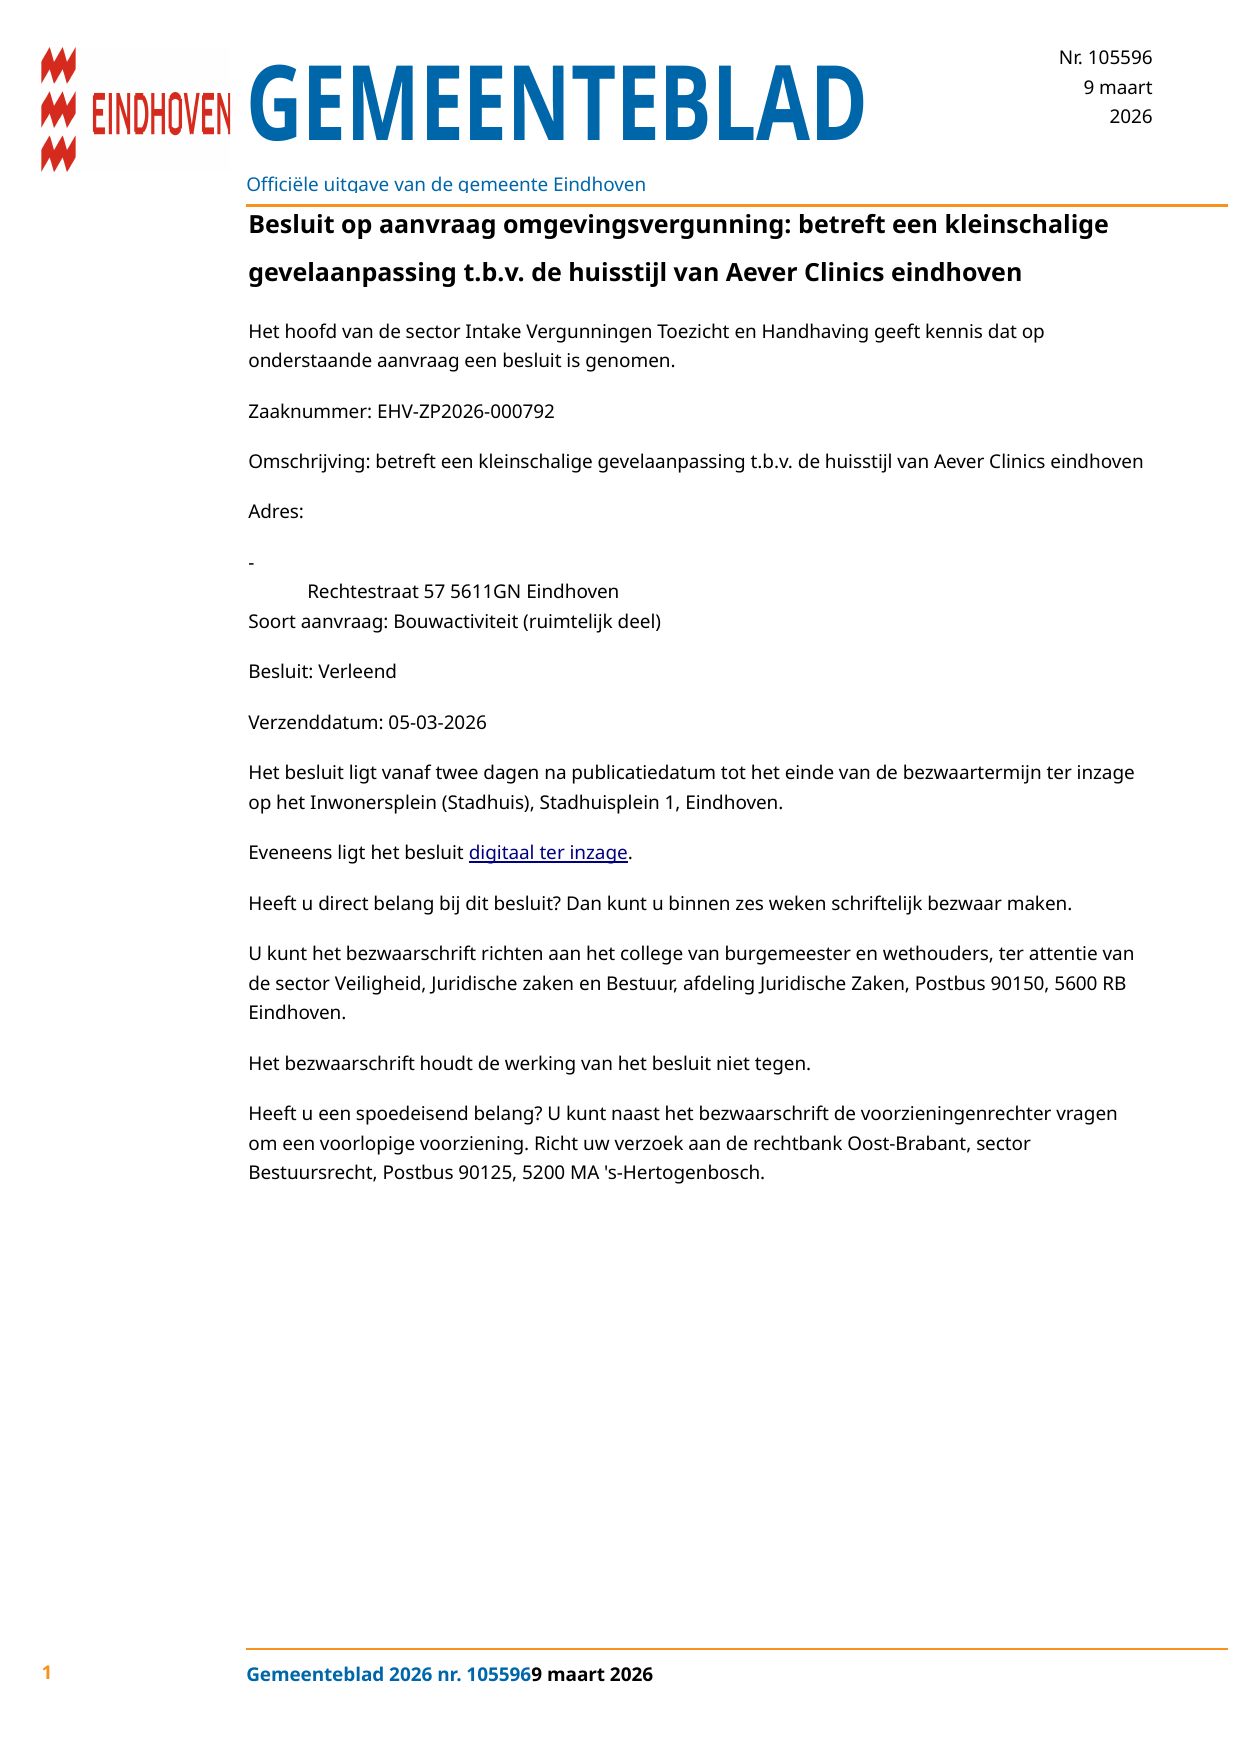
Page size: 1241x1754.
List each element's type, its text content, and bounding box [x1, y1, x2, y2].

text U kunt het bezwaarschrift richten aan het college van burgemeester en wethouders, ter attentie van de sector Veiligheid, Juridische zaken en Bestuur, afdeling Juridische Zaken, Postbus 90150, 5600 RB Eindhoven. [248, 940, 1152, 1025]
text Heeft u direct belang bij dit besluit? Dan kunt u binnen zes weken schriftelijk bezwaar maken. [248, 890, 1152, 916]
text Adres: [248, 499, 1152, 524]
text Eveneens ligt het besluit digitaal ter inzage. [248, 839, 1152, 865]
text Besluit: Verleend [248, 659, 1152, 684]
text Omschrijving: betreft een kleinschalige gevelaanpassing t.b.v. de huisstijl van Aever Clinics eindhoven [248, 448, 1152, 474]
text Het hoofd van de sector Intake Vergunningen Toezicht en Handhaving geeft kennis dat op onderstaande aanvraag een besluit is genomen. [248, 318, 1152, 373]
text Het bezwaarschrift houdt de werking van het besluit niet tegen. [248, 1050, 1152, 1076]
text Zaaknummer: EHV-ZP2026-000792 [248, 398, 1152, 424]
text Besluit op aanvraag omgevingsvergunning: betreft een kleinschalige gevelaanpassing t.b.v. de huisstijl van Aever Clinics eindhoven [248, 207, 1152, 288]
text Verzenddatum: 05-03-2026 [248, 709, 1152, 735]
text Het besluit ligt vanaf twee dagen na publicatiedatum tot het einde van de bezwaartermijn ter inzage op het Inwonersplein (Stadhuis), Stadhuisplein 1, Eindhoven. [248, 759, 1152, 815]
list Rechtestraat 57 5611GN Eindhoven [248, 579, 1152, 604]
picture [41, 47, 231, 172]
text Soort aanvraag: Bouwactiviteit (ruimtelijk deel) [248, 608, 1152, 634]
text Heeft u een spoedeisend belang? U kunt naast het bezwaarschrift de voorzieningenrechter vragen om een voorlopige voorziening. Richt uw verzoek aan de rechtbank Oost-Brabant, sector Bestuursrecht, Postbus 90125, 5200 MA 's-Hertogenbosch. [248, 1100, 1152, 1185]
